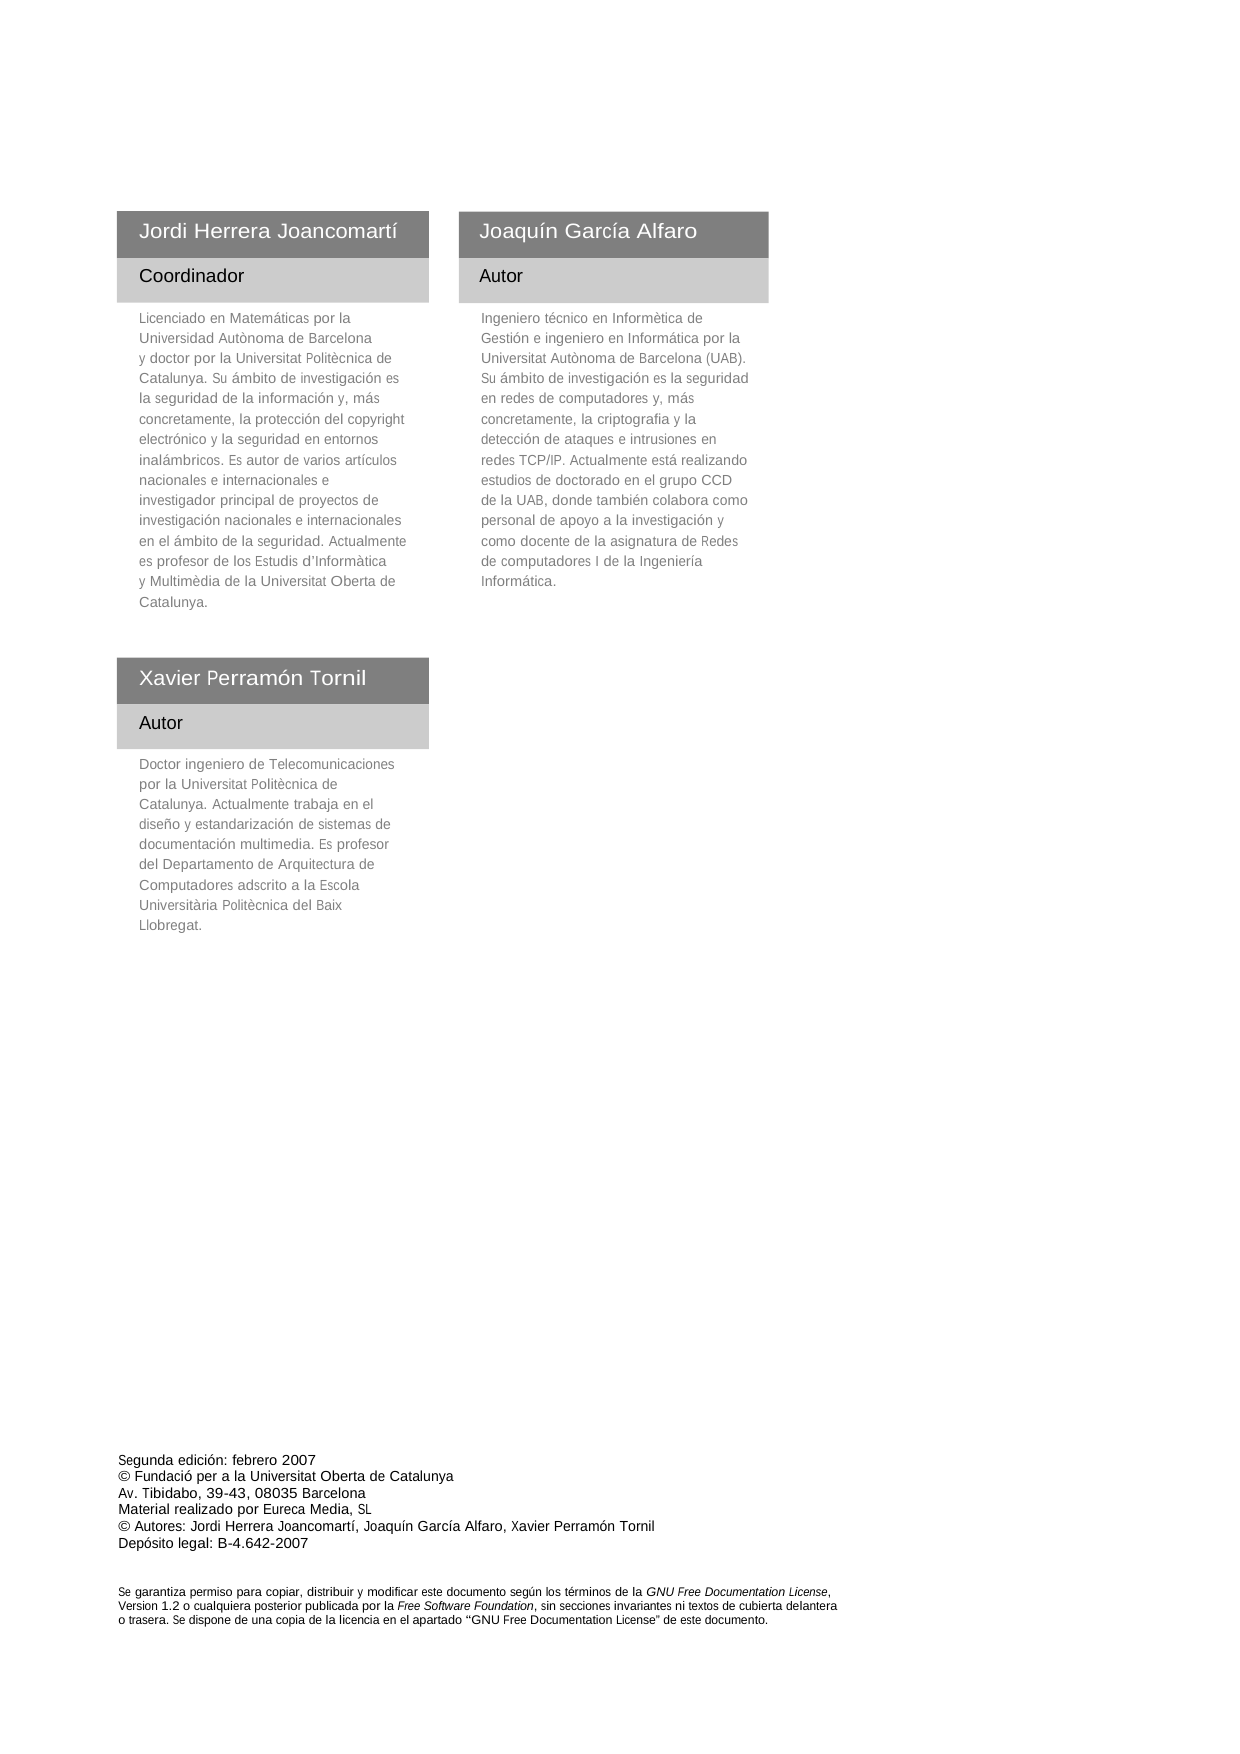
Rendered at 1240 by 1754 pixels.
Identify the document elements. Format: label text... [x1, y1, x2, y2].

text y Multimèdia de la Universitat Oberta de [139, 573, 406, 590]
text Jordi Herrera Joancomartí Joaquín García Alfaro [769, 223, 1067, 243]
text Material realizado por Eureca Media, SL [118, 1501, 1067, 1518]
text Universidad Autònoma de Barcelona [139, 330, 406, 346]
text investigador principal de proyectos de investigación nacionales e internacionales en el ámbito de la seguridad. Actualmente es profesor de los Estudis d’Informàtica [139, 492, 411, 569]
text Segunda edición: febrero 2007 [118, 1454, 1067, 1468]
text Depósito legal: B-4.642-2007 [118, 1535, 1067, 1551]
text Catalunya. [139, 594, 406, 611]
text © Fundació per a la Universitat Oberta de Catalunya [118, 1468, 1067, 1485]
text Licenciado en Matemáticas por la [139, 312, 406, 326]
text o trasera. Se dispone de una copia de la licencia en el apartado “GNU Free Documentation License” de este documento. [118, 1613, 1067, 1627]
text Av. Tibidabo, 39-43, 08035 Barcelona [118, 1485, 1067, 1501]
text Coordinador Autor [429, 269, 458, 286]
text Se garantiza permiso para copiar, distribuir y modificar este documento según los términos de la GNU Free Documentation License, Version 1.2 o cualquiera posterior publicada por la Free Software Foundation, sin secciones invariantes ni textos de cubierta delantera [118, 1585, 843, 1613]
text Gestión e ingeniero en Informática por la Universitat Autònoma de Barcelona (UAB). Su ámbito de investigación es la seguridad en redes de computadores y, más concretamente, la criptografia y la detección de ataques e intrusiones en redes TCP/IP. Actualmente está realizando estudios de doctorado en el grupo CCD de la UAB, donde también colabora como personal de apoyo a la investigación y como docente de la asignatura de Redes de computadores I de la Ingeniería Informática. [481, 330, 751, 590]
text Autor [429, 715, 1067, 733]
text Ingeniero técnico en Informètica de [481, 312, 1067, 326]
text Xavier Perramón Tornil [429, 669, 1067, 689]
text Coordinador Autor [769, 269, 1067, 286]
text y doctor por la Universitat Politècnica de Catalunya. Su ámbito de investigación es la seguridad de la información y, más concretamente, la protección del copyright electrónico y la seguridad en entornos inalámbricos. Es autor de varios artículos nacionales e internacionales e [139, 350, 411, 488]
text © Autores: Jordi Herrera Joancomartí, Joaquín García Alfaro, Xavier Perramón Tornil [118, 1518, 1067, 1535]
text Doctor ingeniero de Telecomunicaciones por la Universitat Politècnica de Catalunya. Actualmente trabaja en el diseño y estandarización de sistemas de documentación multimedia. Es profesor del Departamento de Arquitectura de Computadores adscrito a la Escola Universitària Politècnica del Baix Llobregat. [139, 756, 404, 933]
